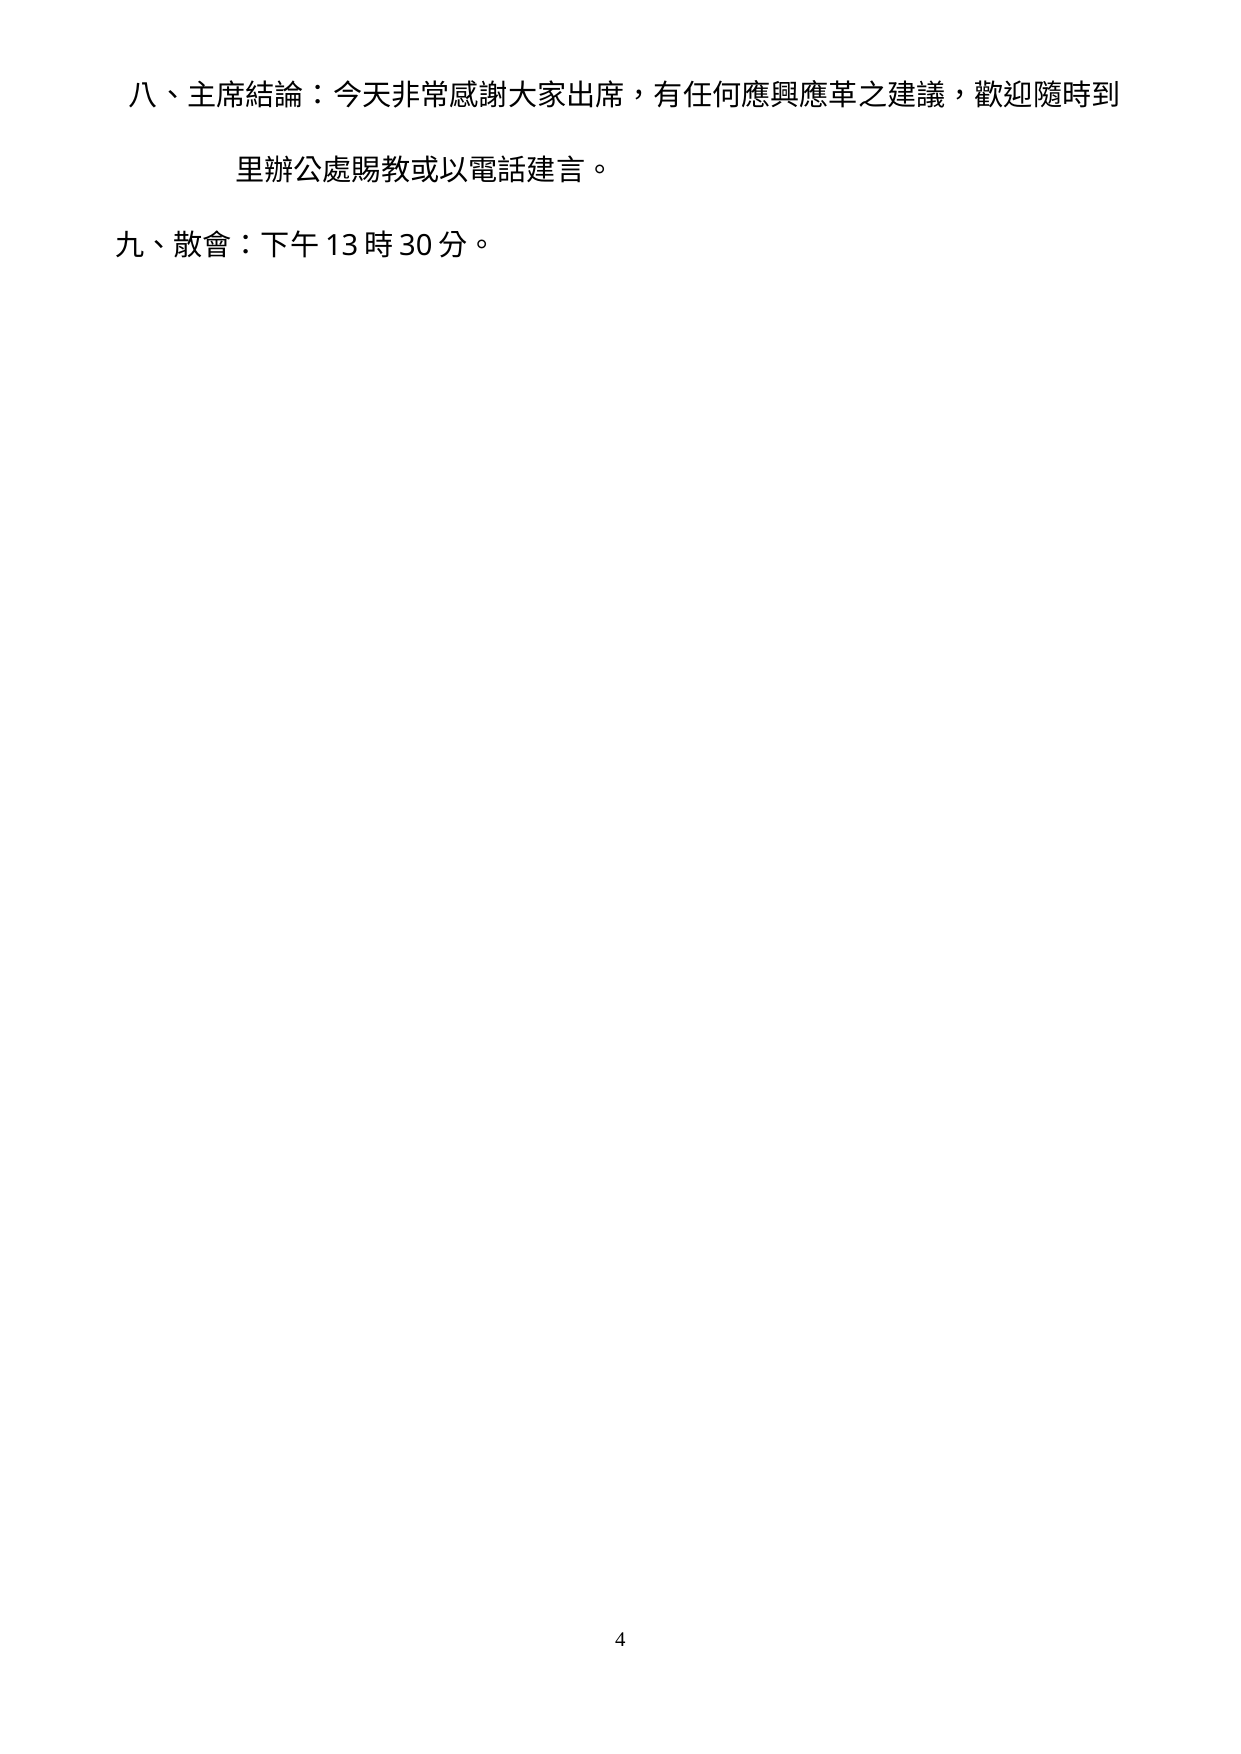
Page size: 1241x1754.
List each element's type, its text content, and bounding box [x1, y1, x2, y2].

text 九、散會：下午13時30分。 [77, 199, 1163, 274]
text 八、主席結論：今天非常感謝大家出席，有任何應興應革之建議，歡迎隨時到 [77, 49, 1163, 124]
text 里辦公處賜教或以電話建言。 [77, 124, 1163, 199]
